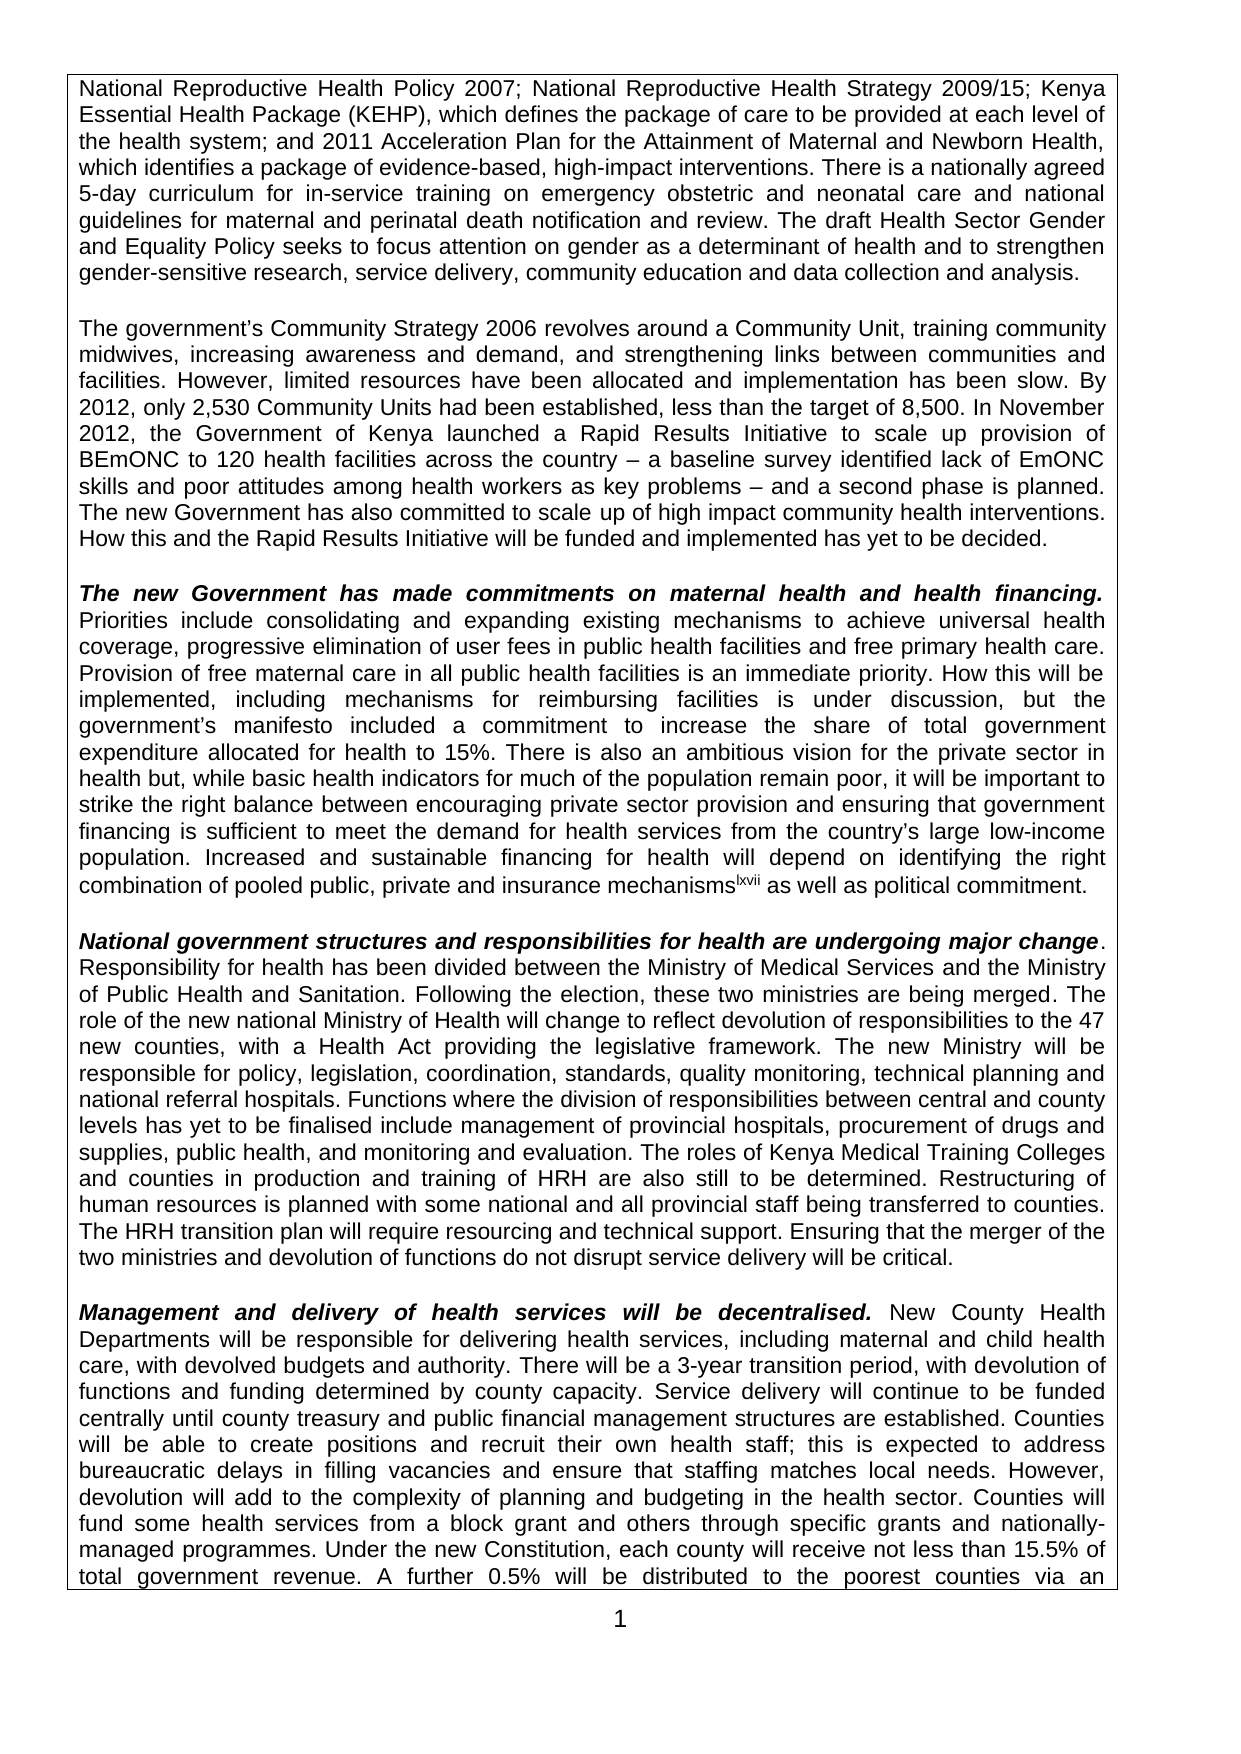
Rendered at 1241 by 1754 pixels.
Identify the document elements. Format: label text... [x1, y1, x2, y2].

table_header A. Context and need for DFID intervention DFID intervention is needed to address high rates of maternal and neonatal mortality in Kenya. These reflect a combination of health system weaknesses, poor quality of care and barriers that limit women’s access to maternal health services. The health sector is undergoing significant changes, with responsibility for service delivery being devolved to counties in line with the new Kenyan Constitution, following the election in March 2013. Map 1 shows the previous provinces; map 2 shows the new counties. This intervention includes support for three counties: Homa Bay, formerly part of Nyanza province; Bungoma, formerly part of Western; and Turkana, formerly part of Rift Valley. Data in this business case refers in the main two provinces as county data is not yet available. Kenya is also at risk of violence, conflict and insecurity. An estimated 135,000 people were displaced due to violence in 2012, most for a short time, although around 35,000 are still living in camps in North Eastern and Coast provinces. Outbreaks of political and ethnic violence, whilst mostly localised, are difficult to predict. Violence and conflict can have a significant impact, making it hard to work in affected areas and to reach affected or displaced populations, interrupting service delivery and, in some cases, creating the perception that some groups are favoured over others. Map 1 Map 2 (i) Maternal and neonatal health in Kenya There has been little progress in reducing maternal and newborn death. Maternal and neonatal mortality rates are declining globally, but not in Kenya, where the rate is among the highest in the world, at 488/100,000 live births. This has changed little in the past decade and the Millennium Development Goal (MDG) target of 147/100,000 is unlikely to be met. Maternal deaths represent around 15% of all deaths in women aged 15-49 or 8,000 deaths each year. Early age of first pregnancy, unmet need for contraception and high fertility rates, which increase the lifetime risk of maternal death, are key factors. More than 10% of girls are married before the age of 18 and nearly 20% aged 15-19 have begun childbearing, with higher rates in Nyanza, Coast, North Eastern and Rift Valley provinces. The highest fertility rates are in North Eastern, Western and Nyanza provinces, at 5.9, 5.6 and 5.4 respectively. Neonatal mortality fell only slightly from 33/1,000 to 31/1,000 live births between 2003 and 2008/9. Deaths in newborns account for 60% of infant and 42% of under-five deaths. A review of the National Health Sector Strategic Plan 2005/10 (NHSSP II) found improvements in all indicators except maternal and neonatal mortality, skilled delivery and nutrition. Death rates are higher in the poorest provinces and the poorest women. Maternal and neonatal mortality rates are higher in North Eastern, Rift Valley, Western and Nyanza provinces. UNICEF identifies as most at risk the poorest women in North Eastern and Rift Valley, HIV-positive women in Nyanza, particularly in what are now Homa Bay and Siaya counties, and women in urban slums. The maternal mortality rate in Turkana County is estimated at over 1,000/100,000 live births, more than twice the national average. Disparities reflect poverty, poor infrastructure, high fertility and a nomadic population in Turkana and a high burden of HIV and poor service quality in Nyanza. According to the 2008/9 DHS, Nyanza has the highest HIV prevalence rate in Kenya at 14% (compared with 6.3% nationally), with 16% prevalence in women aged 15-49 (8% nationally). The second highest rate, at 7%, is in Western and Nairobi; HIV prevalence in Turkana County is 6.3%. Most of these maternal and newborn deaths are preventable. Conditions during the perinatal period are the second leading cause of death in Kenya. The main direct causes of maternal death are haemorrhage (25%), infection (15%), hypertensive diseases of pregnancy (13%), obstructed labour (12%) and abortion complications (8%). Most neonatal deaths are due to prematurity, low birth weight, infection and birth asphyxia. These deaths are largely preventable, if women and newborns receive appropriate care from a skilled health worker. Maternal mortality can be reduced significantly if women have access to skilled birth attendance, 24-hour basic and comprehensive emergency obstetric care, family planning and safe abortion. Skilled delivery, emergency newborn and immediate post-natal care can significantly reduce neonatal mortality. More than half of women in Kenya give birth at home and without skilled care. Although 92% of pregnant women receive antenatal care (ANC) only 43% give birth in a health facility. There has been little change since 2003, when 40% of women delivered in a health facility. Nationally, only 44% of women are delivered by a doctor, nurse or midwife. Many are assisted by traditional birth attendants (28%), relatives or friends (21%). Low rates of skilled birth attendance reflect low availability and low uptake/use of services. Coverage and quality of maternal health services is inadequate. The single greatest risk factor for maternal and neonatal death is poor access to skilled birth attendants and emergency referral services,. WHO recommends that, for every 500,000 people, there should be four facilities providing basic emergency obstetric and newborn care (BEmONC) and one providing comprehensive emergency obstetric and newborn care (CEmONC), with provision defined by signal functions. In Kenya, only one in three facilities offers basic maternity services and only one in ten hospitals offer BEmONC services; fewer provide CEmONC. Only 9% of facilities providing delivery services can perform all signal functions for BEmONC. Few can offer blood transfusion, caesarean section and life-saving interventions for newborns. Other surveys show that most facilities offering maternity services do not meet the criteria for EmONC provision,. In a national assessment of EmONC services, most could not perform many of the signal functions. Blood transfusion was least likely to be provided in Rift Valley and caesarian section in Rift Valley and Nyanza. Lack of training, supplies and equipment were key factors influencing availability of care. The NHSSP II review noted that only 19% of facilities provide 24-hour services; another review put the figure at 30%. There are significant geographical and wealth inequities. The draft health sector Medium Term Plan II highlights urban-rural disparities in service availability; the cost of services is also a barrier to access for the 46% of the population living below the poverty line. Poor distribution of facilities, lack of transport and weak referral systems perpetuate unequal geographical access to services. The proportion of women delivered by a skilled birth attendant ranges from 26% in Western, 32% in North Eastern and 34% in Rift Valley provinces to 89% in Nairobi. Wealthy women are four times more likely (81%) to be delivered by a skilled birth attendant than the poorest women (20%). A review scored the equity of skilled birth attendance in Kenya at 18 out of 54, with 54 being the highest level of equity. Rates of facility-based delivery range from 17% in North Eastern to 89% in Nairobi (rates in Nyanza, Western and Rift Valley are below 50%) and from 18% in the poorest to 81% in the wealthiest quintiles. Urban women (75%) are more than twice as likely to deliver in a heath facility as rural women (35%). There are similar differences in caesarean section rates; in Western (3.5%) and Nyanza (4.4%) these are below the national average of 6.2%, and they are 2% and 3% in the lowest two wealth quintiles. According to WHO, acceptable rates are within a range of 5-15%. High maternal and neonatal mortality and low availability and utilisation of maternal care reflect inadequate health worker skills, health system weaknesses, and factors that limit demand. (ii) Health worker knowledge and skills Health workers lack skills to provide quality care. Reducing maternal and neonatal mortality requires a health workforce that can provide quality delivery care and manage complications. The National Maternal and Neonatal Health Road Map identified inadequate health provider skills as a key constraint. An assessment of competencies among trained workers providing emergency obstetric and neonatal care found that, across five core procedures, the proportion performing to an acceptable standard ranged from 23% to 56%. A survey of quality of care for prevention and management of maternal and newborn complications found that health workers scored fairly well on knowledge of routine delivery (71%) and newborn care (65%), but less well on knowledge of management of complications: only 1% knew the correct steps to manage post-partum haemorrhage, 4% the steps to manage obstructed labour and 12% how to manage newborn asphyxia. Coverage with in-service training is inadequate. In-service training is critical, as current pre-service training does not provide health workers with adequate knowledge and skills in emergency obstetric and neonatal care. The 2010 Kenya Service Provision Assessment (KSPA) found that only 36% of health workers providing maternal care had received such in-service training in the past three years. A recent joint donor mission recommended that support should focus on improving the availability of skilled birth attendance and emergency obstetric care and, specifically, scale up of health worker training through expansion of the DFID-funded Making it Happen programme. (iii) The health system and maternal and newborn health care Government share of total spend on health is low. Total health expenditure increased from Ksh 82.2 billion in 2001/2 to Ksh 122.9 billion in 2009/10 and in per capita terms from US$34 in 2001/2 to US$42 in 2009/10. However, government’s share has remained at around 29%. Households make the largest contribution, at 37% in 2009/10; the donor contribution increased from 16% in 2001/2 to 35% in 2009/10. Only 20% of the population is covered by health insurance, mostly through the National Hospital Insurance Fund (NHIF). Government expenditure on health is also low. Government spending on health increased from KSh 24.3 billion in 2001/2 to KSh 35.4 billion in 2009/10. In per capita terms this represents an increase from US$9.9 to US$12.1. But since 2003 the share of total government expenditure allocated to health has been between 5.3% and 6.7%, below the Abuja target of 15% and insufficient to meet existing demand or to improve the availability of maternal health care. Hospitals absorb 70% of expenditure. Medium-term projections in 2011 showed no increase in the budget share allocated to health, suggesting that this would remain at around 6.1% between 2011/12 and 2013/14. Recent Government of Kenya commitments could result in an increase in the budget allocation for health, but this is not certain. In addition, counties will make spending decisions and may opt to use central funds allocated for health to other sectors. Higher government expenditure on health and reform of health financing is critical to improve health outcomes. The Health Sector Review for the Medium-Term Expenditure Framework (MTEF) 2012/13-2014/15 suggested the government would need to double current funding to achieve its health objectives. Through its Kenya Health Programme, which runs to 2015, DFID is supporting the Government of Kenya and WHO to strengthen budget processes in the health sector, focusing on the MTEF (see Economic Appraisal for Terms of Reference). Kenya has also made several unsuccessful attempts to introduce reform of health financing. As a result, there has been a proliferation of parallel financing schemes and Kenya still lacks a comprehensive health financing strategy. Introduction of universal health insurance coverage is a priority, but there is no consensus on how this will be implemented. Experience elsewhere, including in Ghana, Rwanda and South Africa, suggests that income growth can catalyse a shift towards universal coverage and increased health spending, with pooled public expenditure representing a rising share of total health expenditure. Shortages and inequitable distribution of health workers are a major challenge. The availability of trained health workers is crucial to reducing maternal and neonatal mortality. WHO recommends a minimum of 25 doctors, nurses and midwives per 10,000 population. The figure for all health workers in Kenya is 17/10,000, with only 0.18 medical specialists, 0.25 medical officers, 1.82 registered nurses and 3.08 enrolled nurses per 10,000. Between 2009 and 2011, an additional 7,000 health workers were employed and production of mid-level cadres increased. However, vacancy rates are estimated at 29%, with the most acute gaps in clinical officers, enrolled nurses and community health workers, all critical to maternal and newborn care. The staff-to-population ratio is around 7/10,000 in rural areas compared with 15.9/10,000 in urban areas. Nairobi has 8% of Kenya’s population but 25% of public sector doctors. North Eastern and Rift Valley have the most significant gaps in the health workforce. Turkana has one of the lowest nurse-to-population ratios in the country and many staff are poorly trained. Homa Bay and Bungoma counties also have staff-to-population ratios below the national average. Recruiting and retaining health workers in rural areas is difficult due to poor working conditions, lack of incentives and limited training and career opportunities. A scheme to attract health workers to rural posts has had some success, but shortages remain. There is a lack of reliable data about the number, distribution and skills of the existing workforce. Human Resources for Health (HRH) mapping to inform planning has only covered national and provincial staff so far. The HRH Transition Plan 2011/14 includes actions to support devolution of HRH responsibility to counties. Despite expansion of health infrastructure, some areas remain under-served. The public sector runs 55% of health facilities, with the remaining 45% comprised of private for-profit, faith-based and NGO facilities. In addition to two national referral hospitals, the health system is organised at five levels: secondary and provincial general hospitals (level 5); county and district hospitals (level 4); health centres (level 3); dispensaries and clinics (level 2); and community (level 1). Infrastructure increased from around 5,600 to 7,100 facilities, mainly at primary care level, under NHSSP II 2005/10. Some health centres and dispensaries have been rehabilitated and hospital infrastructure is being improved, but many facilities do not meet current norms and standards. Only 52% of the population live within 5km of a health facility, and facilities are unevenly distributed across the country. Populations are particularly poorly served in North Eastern and Rift Valley, where the distance to facilities can be as far as 90km. Facilities are typically located in towns and coverage has not improved for nomadic communities for whom static services are less appropriate. The joint donor mission recommended allocation of additional donor funds for infrastructure at level 2 and 3, especially in Nyanza, Western, Coast and North Eastern. Availability of drugs and supplies has improved, but stock outs occur and facilities lack basic equipment. In the past there were shortages of life-saving drugs for maternal and newborn care, but supply has improved following reform of the Kenya Medical Supplies Agency (KEMSA). The 2010 KSPA confirmed that availability of medicines and supplies to manage complications of delivery had improved. However, other studies have found shortages of essential drugs for maternal care and the KSPA found shortages of essential supplies and equipment for maternal care in most facilities. Recent investment has improved availability of transport but referral systems remain weak. An assessment in 2008 found that only one in three (37%) facilities complied with national standards for the availability of ambulances in working order. During the past two years, 300 ambulances provided by the Government of Kenya and United Nation Fund for Population and Development(UNFPA) have been distributed to districts. However, referral remains problematic in areas where infrastructure is poor, distances to health facilities are far and transport is limited. The Community Strategy (see (v) below) includes establishing emergency obstetric referral systems through Community Units, but progress in scaling this up has been slow. Comprehensive data on maternal and newborn health is not available. In line with the Heath Information System Policy 2010/3, which aims to improve data availability and use, there has been significant investment in strengthening the system, including roll out of a web-based district health information system. However, there is a lack of disaggregated sub-national and wealth quintile data and of facility-based data on maternal and neonatal health indicators. Challenges include parallel data collection and storage systems and weaknesses in data analysis, dissemination and use. There is scope to improve health service delivery through use of innovative approaches and new technologies. Although there is considerable support for innovation and new technologies at the highest political level, and Kenya’s private sector is among the most dynamic in East Africa, the public sector has been relatively slow to implement innovative approaches to improve the reach and quality of health services. New ways of working are required, not just in the context of devolved government, but also to address the current weaknesses in provision of quality basic services to poor people. Tapping into the creativity and different ways of working of Non-Governmental Organisation (NGOs), Faith Based Organisation (FBOs) and the private sector could help to identify approaches with potential for wider application. There is scope to use new technologies in areas such as data collection, training, clinical management in peripheral facilities and community education. The Government of Kenya has launched an e-health strategy that includes telemedicine, e-learning, m-health and information for citizens. Established innovations include use of biometric smart cards by health insurance companies and electronic claims processing by the NHIF. Other uses of tablets and smart cards in the sector are being explored, as is the use of mobile phones to improve communication for referral. Mobile phone access in Kenya increased from around 23,000 to 22 million between the 1990s and 2010; internet access increased from around 2,500 in 1996 to almost 4 million in 2009 according to the ITU(International Telecommunication Union) and national regulators’ data. There is growing evidence that electronic and mobile technologies can improve service delivery in a range of sectors, including health. Accountability mechanisms exist but need strengthening Improving accountability and transparency is central to the new Constitution and proposed devolution of powers, and to DFID Kenya’s anti-corruption strategy. Social accountability – to improve public perception of health services, performance reporting, transparency and public participation in decision making – is one of the principles of the National Health Policy. The KHSSP III highlights accountability challenges and aims to establish anti-corruption committees in all 47 counties and 100% of health facilities by 2018. The Community Strategy (see (v) below) includes health facility committees and community health committees, but the extent to which these have been established and are functioning varies. To improve accountability for performance of new county governments, efforts will be needed to build their capacity to engage citizens, gather feedback and share information and to support civil society organisations and communities to participate effectively in planning, budgeting and monitoring. (iv) Factors limiting demand Lack of transport is a major barrier. In the Demographic Health Survey (DHS) 2008/9, 42% of women cited distance and lack of transport as the main reason for not delivering at a health facility. The poorest women were more likely to give this as a reason (49%) than the wealthiest women (26%). Abrupt delivery was cited by 18% of women, reflecting lack of birth preparedness as well as distance. UNICEF reports that in Turkana physical access is the main problem, but low rates of facility delivery also reflect the influence of structural, economic and cultural factors on women’s decisions about where to deliver. Limited awareness and socio-cultural factors also play a role. The 2009 Road Map identifies low recognition of danger signs in pregnancy and delivery, and socio-cultural barriers, as factors in failure to seek care or delays in seeking care. Kenyan households are less likely to seek care for pregnancy and delivery-related concerns than for a sick child. One in five women (21%) does not deliver in a health facility because it is not deemed necessary suggesting the need for better awareness of the importance of skilled attendance. Cultural beliefs about pregnancy and birth, use of traditional birth attendants and concerns about health worker attitudes and quality of health services are also factors. In addition, female genital mutilation/cutting (FGM/C) has serious consequences during childbirth, especially for women who have undergone extreme forms of the procedure. According to WHO, FGM is linked to increased complications in childbirth and maternal deaths. FGM also puts babies at risk during delivery. Although outlawed by the Children Act of 2001, it is still practised in many Kenyan communities. Current estimates are that 27% of women are cut/circumcised although the practice is more prevalent in some communities including the Somali, Kisii and Masai. The rate of FGM/C in Rift valley is 31%. Gender inequality is also a factor. In 2011, Kenya ranked 143 of 187 countries (with 1 being the most equal and 187 being the least equal) on the UNDP Gender Inequality Index. Economic inequality, socially-ascribed gender roles and limited access to education, training and productive resources limit women’s voice and opportunities. The prevalence rate for gender-based violence is high; in the DHS 2008/9, 39% of women reported experiencing physical violence in the previous 12 months. Health indicators show that women of reproductive age are among the most adversely affected by the lack of affordable, quality health services. Women are also more likely to be infected with HIV, with prevalence among those aged 15-49 years at 8.8% compared with 5.5% among adult men. Although little data is available about the impact of lack of autonomy on women’s health care-seeking behaviour, gender inequality influences women’s ability to seek care. There is limited awareness of the role of gender as a determinant of health and in delivery of services; the health sector is currently developing a gender policy to address this. The new Constitution guarantees the right to the highest attainable standard of health including reproductive health and requires an understanding of how roles, access to resources, decision-making and power relations between women and men affect health outcomes. Cost is a deterrent for poor women. Despite economic growth, nearly half of the population of Kenya lives below the official poverty line. Poverty has been exacerbated by post-2008 election disturbances and displacement, drought and rising food prices, with children, women and rural populations most affected. In the DHS 2008/9, 17% of women cited cost as the main reason for not delivering in a health facility. Cost was more often given as a reason by the poorest women and by young women. International evidence shows that user fees prevent the poorest women from using maternal health services. User fees were introduced in government health facilities in Kenya in 1989. Since then, these have been removed and partially reinstated. A user fee reduction policy (10/20 Policy) was adopted in 2004, with exemptions for antenatal and delivery care. (Commitments made by the new government to eliminate fees for maternal health care are discussed in (v) below.) However, unofficial charges are common; 80% of facilities still charge user fees for maternal health services. Primary health care facilities are dependent on user fees, so adherence to official policy is low, at less than 33% for antenatal and delivery care. Women often incur additional charges if they are referred to higher-level facilities for management of obstetric complications and there are reports of mothers and babies not being allowed to leave until payments are made. (v) National policy and health sector context Improving health is a Government of Kenya priority. Vision 2030, which aims to transform Kenya into a middle-income country, recognises that improving health is essential. It emphasises the need to reduce inequities through the introduction of universal health insurance, use of innovative approaches including OBA, and improving performance, including in maternal and infant survival. Maternal and neonatal health features in the Government’s MTEF. The Health Sector Policy is based on the principles of the Constitution and aims to ‘build a progressive, responsive and sustainable technologically-driven, evidence-based and client-centred health system for accelerated attainment of the highest standard of health for all Kenyans’. The health sector MTP II 2013/17 is being revised to reflect priorities and flagship projects in the manifesto of the new Government. These include: national scale up of high impact interventions, with a focus on maternal, neonatal and child health; improved referral systems; construction of model level 4 hospitals; social health protection; reform of HRH; establishing e-health hubs in 58 health facilities; and strengthening health research. There is a supportive policy framework for maternal and newborn health. The KHSSP III aims to reduce maternal mortality to 300/100,000 by 2015 and 150/100,000 by 2018. It sets ambitious service delivery targets including increasing the proportion of deliveries by skilled birth attendants to 60% by 2015 and 65% by 2018, the proportion of facilities providing BEmOC to 80% by 2015 and 90% by 2018 and hospitals offering caesarean section to 85% by 2015 and 95% by 2018. The Road Map aims to accelerate the reduction of maternal and newborn mortality through skilled attendants, supportive health systems and community action; specific mention is made of scaling up BEmONC at level 2 and 3 facilities, CEmONC at level 4 facilities, and OBA. Other key frameworks include the National Reproductive Health Policy 2007; National Reproductive Health Strategy 2009/15; Kenya Essential Health Package (KEHP), which defines the package of care to be provided at each level of the health system; and 2011 Acceleration Plan for the Attainment of Maternal and Newborn Health, which identifies a package of evidence-based, high-impact interventions. There is a nationally agreed 5-day curriculum for in-service training on emergency obstetric and neonatal care and national guidelines for maternal and perinatal death notification and review. The draft Health Sector Gender and Equality Policy seeks to focus attention on gender as a determinant of health and to strengthen gender-sensitive research, service delivery, community education and data collection and analysis. The government’s Community Strategy 2006 revolves around a Community Unit, training community midwives, increasing awareness and demand, and strengthening links between communities and facilities. However, limited resources have been allocated and implementation has been slow. By 2012, only 2,530 Community Units had been established, less than the target of 8,500. In November 2012, the Government of Kenya launched a Rapid Results Initiative to scale up provision of BEmONC to 120 health facilities across the country – a baseline survey identified lack of EmONC skills and poor attitudes among health workers as key problems – and a second phase is planned. The new Government has also committed to scale up of high impact community health interventions. How this and the Rapid Results Initiative will be funded and implemented has yet to be decided. The new Government has made commitments on maternal health and health financing. Priorities include consolidating and expanding existing mechanisms to achieve universal health coverage, progressive elimination of user fees in public health facilities and free primary health care. Provision of free maternal care in all public health facilities is an immediate priority. How this will be implemented, including mechanisms for reimbursing facilities is under discussion, but the government’s manifesto included a commitment to increase the share of total government expenditure allocated for health to 15%. There is also an ambitious vision for the private sector in health but, while basic health indicators for much of the population remain poor, it will be important to strike the right balance between encouraging private sector provision and ensuring that government financing is sufficient to meet the demand for health services from the country’s large low-income population. Increased and sustainable financing for health will depend on identifying the right combination of pooled public, private and insurance mechanisms as well as political commitment. National government structures and responsibilities for health are undergoing major change. Responsibility for health has been divided between the Ministry of Medical Services and the Ministry of Public Health and Sanitation. Following the election, these two ministries are being merged. The role of the new national Ministry of Health will change to reflect devolution of responsibilities to the 47 new counties, with a Health Act providing the legislative framework. The new Ministry will be responsible for policy, legislation, coordination, standards, quality monitoring, technical planning and national referral hospitals. Functions where the division of responsibilities between central and county levels has yet to be finalised include management of provincial hospitals, procurement of drugs and supplies, public health, and monitoring and evaluation. The roles of Kenya Medical Training Colleges and counties in production and training of HRH are also still to be determined. Restructuring of human resources is planned with some national and all provincial staff being transferred to counties. The HRH transition plan will require resourcing and technical support. Ensuring that the merger of the two ministries and devolution of functions do not disrupt service delivery will be critical. Management and delivery of health services will be decentralised. New County Health Departments will be responsible for delivering health services, including maternal and child health care, with devolved budgets and authority. There will be a 3-year transition period, with devolution of functions and funding determined by county capacity. Service delivery will continue to be funded centrally until county treasury and public financial management structures are established. Counties will be able to create positions and recruit their own health staff; this is expected to address bureaucratic delays in filling vacancies and ensure that staffing matches local needs. However, devolution will add to the complexity of planning and budgeting in the health sector. Counties will fund some health services from a block grant and others through specific grants and nationally-managed programmes. Under the new Constitution, each county will receive not less than 15.5% of total government revenue. A further 0.5% will be distributed to the poorest counties via an equalisation fund. Some counties will be worse off than at present, while others will have additional resources available. The three counties to receive targeted support through this intervention fall into the latter category. Counties will need support on health financing as well as for health planning and financial management, contract and performance management, human resource and supplies management, data analysis and use, and accountability. National government will provide some assistance but additional technical support will be required, as will the flexibility to respond to the specific heath systems strengthening needs of different counties. In addition, development partners will need to develop new ways of working with county governments and health departments. (vi) Other development partner support There is relatively little donor support for maternal and newborn health. The USAID-funded Aid Population Health Integrated Assistance Plus (APHIA +) maternal, neonatal and child health programme 2011/15 focuses on HIV and family planning and is mainly delivered through non-state partners. USAID, UNICEF and other partners are supporting the Community Strategy. Safe blood is critical to reducing maternal mortality and US CDC has provided significant support to the National Blood Transfusion Service. UNICEF works in safe motherhood and neonatal and child health and is supporting interventions in northern Kenya. UNFPA support focuses on fistula prevention and management. DANIDA funds sexual and reproductive health services through NGOs under its Health Sector Programme Support (HSPS) 2012/16. DFID is the only donor supporting training in maternal and neonatal care at scale. Kenya is one of the countries included in the second phase of the Making it Happen (MiH2) programme, funded by DFID centrally, which will run from 2012 to 2015. It will train national trainers across the country and support training for health workers in Central, Western and Nyanza provinces. UNFPA has trained community midwives and nurse anaesthetists in four districts and provided limited support for roll out of maternal death review (MDR). A review of the National Human Resources for Health Strategic Plan 2009/12 concluded that there was insufficient funding for in-service training. There are gaps in donor funding for health systems strengthening. The US, through various implementing partners, is providing support to strengthen health leadership and management, human resources, health information systems, the supply chain and health infrastructure. For example, in Nyanza and Western, PATH is supporting health systems and community health workers, mainly in relation to HIV, and the 5-year FUNZO programme is expanding pre-service training capacity and strengthening national health workforce planning and information systems. USAID is considering support to 20 counties but the scope of this is not yet clear. DANIDA supports the Health Sector Services Fund (HSSF), which channels funds to primary care facilities, and capacity building in planning, budgeting and commodities management. The World Bank also supports the HSSF and commodity procurement and management. JICA is focusing on universal health coverage. DANIDA and GIZ have provided support for management and leadership training. The World Bank has piloted performance-based financing of facilities in Samburu county, linking payments to use of maternal and child health services. Planned Global Alliance for Vaccine and Immunisation (GAVI) support for health system strengthening aims to improve access to maternal, newborn and child health services, with a focus on immunisation, in the arid and semi-arid lands (ASAL) region. Some areas of the country receive very little donor support. A mapping of support for maternal and neonatal health noted that development partners are present in almost all districts, but only the HSSF and the APHIA Plus programme are national in scope. DANIDA has, until recently, focused on Coast and DFID on Western and Nyanza provinces. Donor presence in Rift Valley and North Eastern is minimal. USAID support for maternal health in northern Kenya focuses on HIV and community health workers. The European Union is funding maternal and child health, family planning and nutrition in the ASAL region, mainly through non-state actors. UNICEF is one of the few organisations working more comprehensively on maternal and child health in northern Kenya, including in Turkana. As noted above, GAVI support for the ASAL counties will commence in 2014. (vii) Rationale for DFID intervention Need for DFID support. No other donor plans to provide the support to maternal and newborn health set out in this intervention. There is relatively little other donor support for governance, human resources, health financing and monitoring and evaluation of health systems strengthening. This intervention would address some of these gaps and complement other donors in line with the division of labour agreed by partners. The health sector is underfunded; in the short-term, the Government of Kenya and other donors are unlikely to make the investment required to ensure all women receive quality maternal care. There is a strong equity and development case for intervention and the DFID Kenya Operational Plan highlights the importance of donor assistance to develop new approaches to service delivery and governance so that the poorest Kenyans benefit from the country’s progress. DFID is one of the few donors positioned to support testing innovative approaches and use of new technologies to improve service quality, value for money and sustainability. UK priorities and commitments. Kenya matters to the UK for foreign policy, commercial, economic and security reasons. The intervention will also contribute to the UK’s development priorities of reducing poverty, improving service delivery for the poorest, supporting innovation and empowering women and girls. The UK is committed to accelerating progress on MDGs 4 and 5 and the intervention will contribute to DFID 2011/15 Business Plan commitments to: save the lives of 50,000 women in pregnancy and childbirth; stop 250,000 newborns from dying needlessly; support at least 2 million safe deliveries; and ensure long-lasting improvements in quality maternity services, particularly for the poorest 40%. It is aligned with DFID’s Framework for Results for improving reproductive, maternal and newborn health in the developing world, specifically to: remove barriers that prevent access to quality services, particularly for the poorest and most at risk; expand the supply of quality services, delivering cost-effective interventions for family planning, safe abortion, ANC, delivery and emergency obstetric care, postnatal and newborn care through stronger health systems; and enhance accountability for results. DFID also recognises the need for innovative approaches to make good basic services available for all and this intervention will contribute to and benefit from DFID’s Innovation Hub. As Kenya graduates from reliance on donor funding for basic services, support to develop and test new approaches will become more important. Experience in countries such as China shows that this is where DFID can add most value. Deliver key results in the DFID Kenya Operational Plan 2011/15. In the health sector, DFID Kenya aims to influence and support national level policy development and implementation for malaria, reproductive health, HIV/AIDS and health systems, including financing and human resources for health, and to support strategies that increase poor people’s access to quality health services. Improving service delivery is one of three overarching DFID strategies and improving maternal and neonatal health is a priority for DFID Kenya – this intervention will contribute to the headline result in the 2011/15 Operational Plan: support 15,000 women to deliver with a skilled birth attendant by 2015. Build on DFID experience and track record. DFID is one of the largest donors in Kenya and has been active in health for many years, including as the donor lead in the Reproductive Health Steering Committee. It has well-established links with the Government of Kenya and other sector partners and is well positioned to support a new programme to reduce maternal and neonatal mortality. This intervention will build on previous DFID investment in the Essential Health Services (EHS) programme, which provided national support for policy and stewardship of the KEHP and health systems strengthening and community support with a focus on maternal and neonatal health in Nyanza, and on central DFID investment in the MiH programme; the joint donor mission recommended that DFID expand EHS and scale up support for training in maternal care. Complement and leverage other DFID Kenya investment. The intervention will complement DFID investment in family planning (£31m 2012/17), malaria control (£31m 2013/15), private sector pro-poor interventions (£3.8m 2013/15) and the Kenya Health Programme (£106m 2010/15), which includes funding through WHO to provide national support for health systems strengthening. It will also complement DFID Kenya support in other sectors, in particular for girls’ education, cash transfers and wealth creation, all of which will contribute to improving the health of women and girls, as well as central DFID support for MiH and DFID-supported regional initiatives to empower adolescent girls, reduce unsafe abortion and tackle FGM/C. The Box below provides a brief summary of links between this intervention and DFID investment in other areas of maternal and reproductive health. Complement and leverage DFID Kenya support to strengthen health financing. This includes current support, referred to earlier, to assist the health sector to make a stronger case for additional resources to the Ministry of Finance, specifically to support the Ministry of Health during preparations for the 2014/15-2016/17 budget cycle and its engagement with MTEF and annual budget processes. This intervention will take forward this work in the three target counties, supporting county health teams to improve budgeting and allocation of resources, as well as to secure adequate funding. In parallel, DFID will strengthen national engagement through the health financing working group and technical support for reform of mechanisms such as the NHIF and development of a coherent approach to universal health insurance. Ongoing support for national level health systems strengthening will be critical to ensure that policy and operational frameworks are in place. Opportunities and challenges of devolution. The shift to devolved governance is an opportunity to create more equitable health services, but there is also a risk of service disruption or deterioration, especially in historically under-served areas. Through the Kenya Health Programme, WHO will provide some management support, but WHO capacity to work at sub-national level is limited. Experience in other countries suggests that, unless well managed, decentralisation can exacerbate existing fiscal and human resources inequalities and adversely affect reproductive health services, if these are not prioritised by local governments. DFID support will help to ensure that priority is given to maternal care services and the health of mothers and newborns. Scope for innovation and learning. DFID can play an important role in bringing international and regional experience, introducing innovative approaches and alternative models of service delivery and demonstrating that such approaches can be adopted at scale. The intervention has the potential to strengthen the evidence base on the: (i) role of new technology in enhancing training, referral and other aspects of service delivery; (ii) effectiveness of demand-side financing; (iii) innovative approaches to improve service delivery, including in remote areas and for nomadic populations, and to demand creation; and (iv) capacity development for decentralised management of health services. [68, 75, 1117, 1589]
